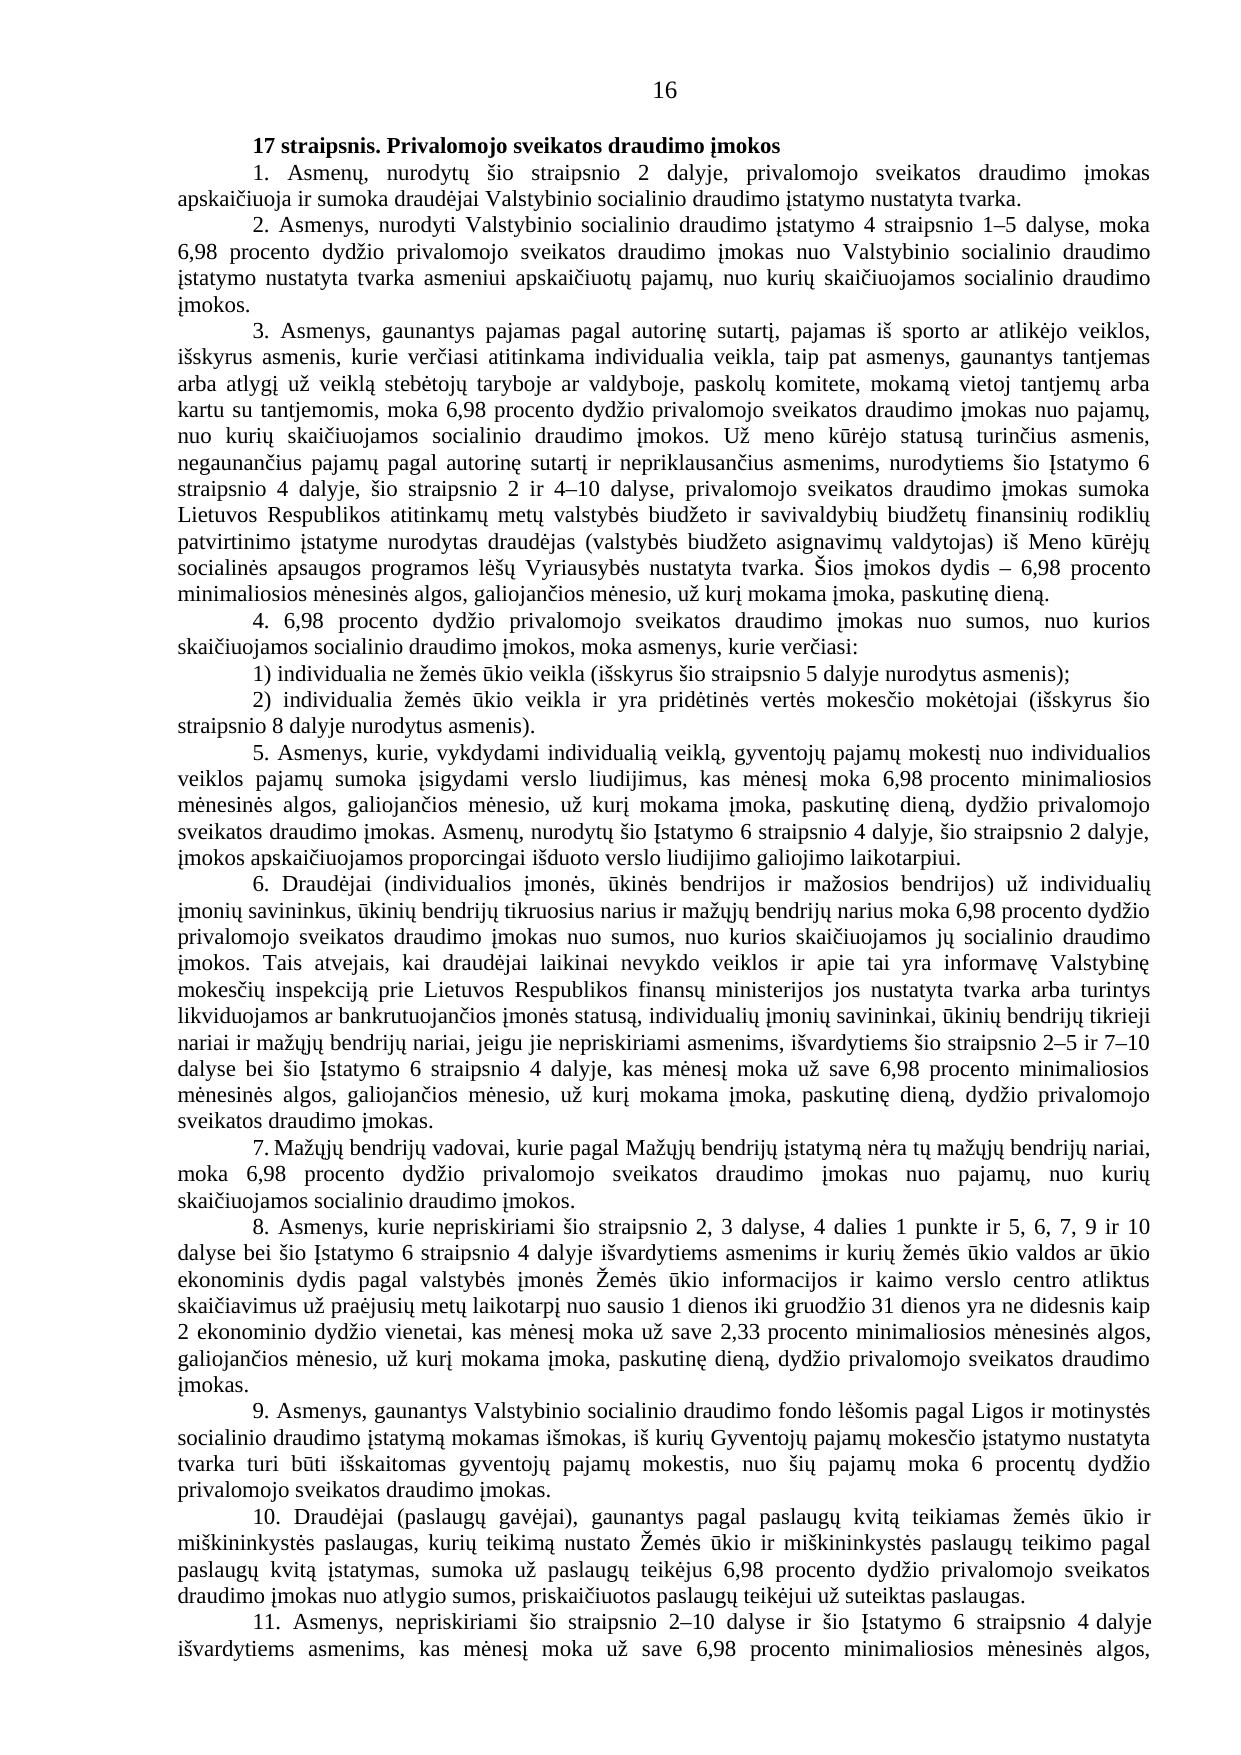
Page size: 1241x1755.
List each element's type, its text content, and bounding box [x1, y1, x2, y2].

text 1. Asmenų, nurodytų šio straipsnio 2 dalyje, privalomojo sveikatos draudimo įmokas apskaičiuoja ir sumoka draudėjai Valstybinio socialinio draudimo įstatymo nustatyta tvarka. [177, 159, 1152, 212]
text 8. Asmenys, kurie nepriskiriami šio straipsnio 2, 3 dalyse, 4 dalies 1 punkte ir 5, 6, 7, 9 ir 10 dalyse bei šio Įstatymo 6 straipsnio 4 dalyje išvardytiems asmenims ir kurių žemės ūkio valdos ar ūkio ekonominis dydis pagal valstybės įmonės Žemės ūkio informacijos ir kaimo verslo centro atliktus skaičiavimus už praėjusių metų laikotarpį nuo sausio 1 dienos iki gruodžio 31 dienos yra ne didesnis kaip 2 ekonominio dydžio vienetai, kas mėnesį moka už save 2,33 procento minimaliosios mėnesinės algos, galiojančios mėnesio, už kurį mokama įmoka, paskutinę dieną, dydžio privalomojo sveikatos draudimo įmokas. [177, 1213, 1152, 1397]
text 9. Asmenys, gaunantys Valstybinio socialinio draudimo fondo lėšomis pagal Ligos ir motinystės socialinio draudimo įstatymą mokamas išmokas, iš kurių Gyventojų pajamų mokesčio įstatymo nustatyta tvarka turi būti išskaitomas gyventojų pajamų mokestis, nuo šių pajamų moka 6 procentų dydžio privalomojo sveikatos draudimo įmokas. [177, 1397, 1152, 1503]
text 1) individualia ne žemės ūkio veikla (išskyrus šio straipsnio 5 dalyje nurodytus asmenis); [177, 659, 1152, 686]
text 2. Asmenys, nurodyti Valstybinio socialinio draudimo įstatymo 4 straipsnio 1–5 dalyse, moka 6,98 procento dydžio privalomojo sveikatos draudimo įmokas nuo Valstybinio socialinio draudimo įstatymo nustatyta tvarka asmeniui apskaičiuotų pajamų, nuo kurių skaičiuojamos socialinio draudimo įmokos. [177, 212, 1152, 317]
text 3. Asmenys, gaunantys pajamas pagal autorinę sutartį, pajamas iš sporto ar atlikėjo veiklos, išskyrus asmenis, kurie verčiasi atitinkama individualia veikla, taip pat asmenys, gaunantys tantjemas arba atlygį už veiklą stebėtojų taryboje ar valdyboje, paskolų komitete, mokamą vietoj tantjemų arba kartu su tantjemomis, moka 6,98 procento dydžio privalomojo sveikatos draudimo įmokas nuo pajamų, nuo kurių skaičiuojamos socialinio draudimo įmokos. Už meno kūrėjo statusą turinčius asmenis, negaunančius pajamų pagal autorinę sutartį ir nepriklausančius asmenims, nurodytiems šio Įstatymo 6 straipsnio 4 dalyje, šio straipsnio 2 ir 4–10 dalyse, privalomojo sveikatos draudimo įmokas sumoka Lietuvos Respublikos atitinkamų metų valstybės biudžeto ir savivaldybių biudžetų finansinių rodiklių patvirtinimo įstatyme nurodytas draudėjas (valstybės biudžeto asignavimų valdytojas) iš Meno kūrėjų socialinės apsaugos programos lėšų Vyriausybės nustatyta tvarka. Šios įmokos dydis – 6,98 procento minimaliosios mėnesinės algos, galiojančios mėnesio, už kurį mokama įmoka, paskutinę dieną. [177, 317, 1152, 607]
text 7. Mažųjų bendrijų vadovai, kurie pagal Mažųjų bendrijų įstatymą nėra tų mažųjų bendrijų nariai, moka 6,98 procento dydžio privalomojo sveikatos draudimo įmokas nuo pajamų, nuo kurių skaičiuojamos socialinio draudimo įmokos. [177, 1134, 1152, 1213]
text 6. Draudėjai (individualios įmonės, ūkinės bendrijos ir mažosios bendrijos) už individualių įmonių savininkus, ūkinių bendrijų tikruosius narius ir mažųjų bendrijų narius moka 6,98 procento dydžio privalomojo sveikatos draudimo įmokas nuo sumos, nuo kurios skaičiuojamos jų socialinio draudimo įmokos. Tais atvejais, kai draudėjai laikinai nevykdo veiklos ir apie tai yra informavę Valstybinę mokesčių inspekciją prie Lietuvos Respublikos finansų ministerijos jos nustatyta tvarka arba turintys likviduojamos ar bankrutuojančios įmonės statusą, individualių įmonių savininkai, ūkinių bendrijų tikrieji nariai ir mažųjų bendrijų nariai, jeigu jie nepriskiriami asmenims, išvardytiems šio straipsnio 2–5 ir 7–10 dalyse bei šio Įstatymo 6 straipsnio 4 dalyje, kas mėnesį moka už save 6,98 procento minimaliosios mėnesinės algos, galiojančios mėnesio, už kurį mokama įmoka, paskutinę dieną, dydžio privalomojo sveikatos draudimo įmokas. [177, 870, 1152, 1134]
text 4. 6,98 procento dydžio privalomojo sveikatos draudimo įmokas nuo sumos, nuo kurios skaičiuojamos socialinio draudimo įmokos, moka asmenys, kurie verčiasi: [177, 607, 1152, 659]
text 11. Asmenys, nepriskiriami šio straipsnio 2–10 dalyse ir šio Įstatymo 6 straipsnio 4 dalyje išvardytiems asmenims, kas mėnesį moka už save 6,98 procento minimaliosios mėnesinės algos, [177, 1608, 1152, 1661]
text 2) individualia žemės ūkio veikla ir yra pridėtinės vertės mokesčio mokėtojai (išskyrus šio straipsnio 8 dalyje nurodytus asmenis). [177, 686, 1152, 739]
text 17 straipsnis. Privalomojo sveikatos draudimo įmokos [177, 132, 1152, 159]
text 10. Draudėjai (paslaugų gavėjai), gaunantys pagal paslaugų kvitą teikiamas žemės ūkio ir miškininkystės paslaugas, kurių teikimą nustato Žemės ūkio ir miškininkystės paslaugų teikimo pagal paslaugų kvitą įstatymas, sumoka už paslaugų teikėjus 6,98 procento dydžio privalomojo sveikatos draudimo įmokas nuo atlygio sumos, priskaičiuotos paslaugų teikėjui už suteiktas paslaugas. [177, 1503, 1152, 1608]
text 5. Asmenys, kurie, vykdydami individualią veiklą, gyventojų pajamų mokestį nuo individualios veiklos pajamų sumoka įsigydami verslo liudijimus, kas mėnesį moka 6,98 procento minimaliosios mėnesinės algos, galiojančios mėnesio, už kurį mokama įmoka, paskutinę dieną, dydžio privalomojo sveikatos draudimo įmokas. Asmenų, nurodytų šio Įstatymo 6 straipsnio 4 dalyje, šio straipsnio 2 dalyje, įmokos apskaičiuojamos proporcingai išduoto verslo liudijimo galiojimo laikotarpiui. [177, 739, 1152, 870]
